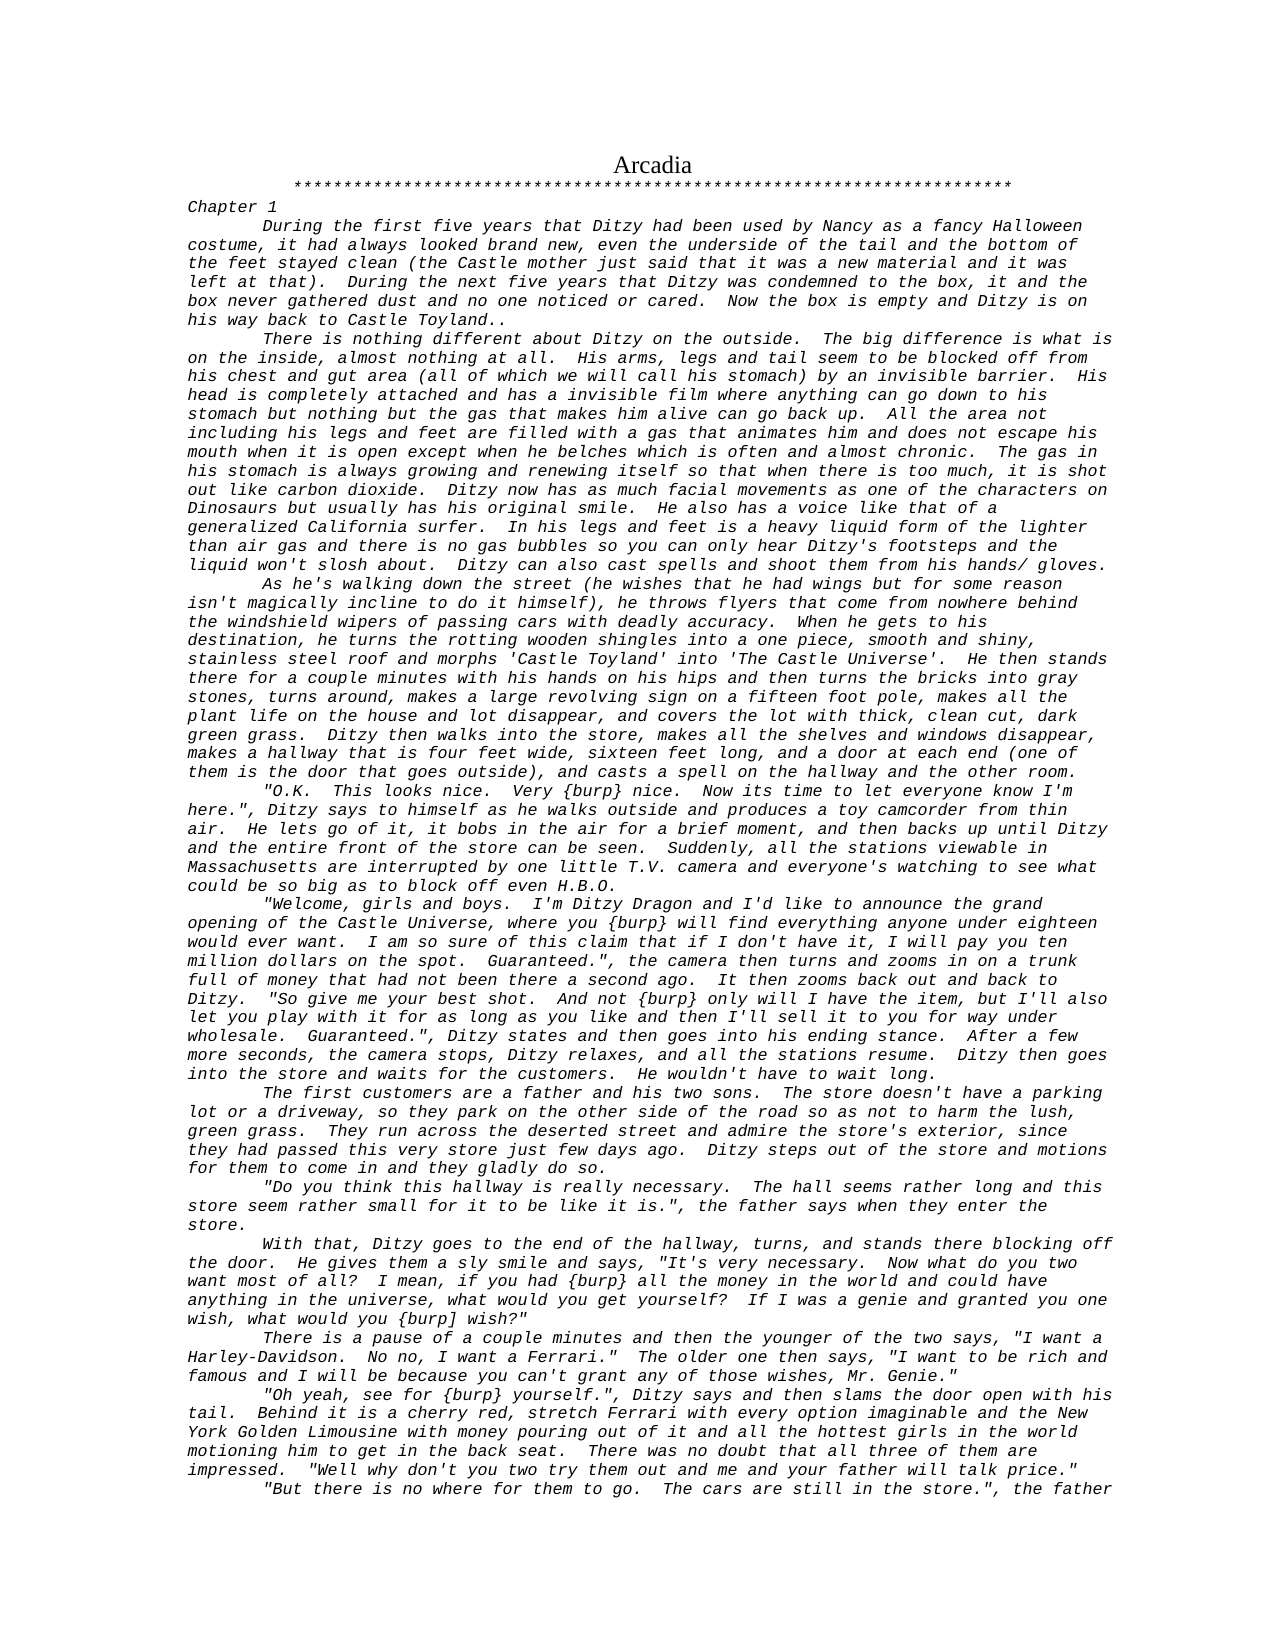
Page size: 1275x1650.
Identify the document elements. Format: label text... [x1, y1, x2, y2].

text With that, Ditzy goes to the end of the hallway, turns, and stands there blocking off the door. He gives them a sly smile and says, "It's very necessary. Now what do you two want most of all? I mean, if you had {burp} all the money in the world and could have anything in the universe, what would you get yourself? If I was a genie and granted you one wish, what would you {burp] wish?" [187, 1235, 1117, 1329]
text As he's walking down the street (he wishes that he had wings but for some reason isn't magically incline to do it himself), he throws flyers that come from nowhere behind the windshield wipers of passing cars with deadly accuracy. When he gets to his destination, he turns the rotting wooden shingles into a one piece, smooth and shiny, stainless steel roof and morphs 'Castle Toyland' into 'The Castle Universe'. He then stands there for a couple minutes with his hands on his hips and then turns the bricks into gray stones, turns around, makes a large revolving sign on a fifteen foot pole, makes all the plant life on the house and lot disappear, and covers the lot with thick, clean cut, dark green grass. Ditzy then walks into the store, makes all the shelves and windows disappear, makes a hallway that is four feet wide, sixteen feet long, and a door at each end (one of them is the door that goes outside), and casts a spell on the hallway and the other room. [187, 575, 1117, 783]
text "Do you think this hallway is really necessary. The hall seems rather long and this store seem rather small for it to be like it is.", the father says when they enter the store. [187, 1179, 1117, 1235]
text The first customers are a father and his two sons. The store doesn't have a parking lot or a driveway, so they park on the other side of the road so as not to harm the lush, green grass. They run across the deserted street and admire the store's exterior, since they had passed this very store just few days ago. Ditzy steps out of the store and motions for them to come in and they gladly do so. [187, 1084, 1117, 1179]
text There is nothing different about Ditzy on the outside. The big difference is what is on the inside, almost nothing at all. His arms, legs and tail seem to be blocked off from his chest and gut area (all of which we will call his stomach) by an invisible barrier. His head is completely attached and has a invisible film where anything can go down to his stomach but nothing but the gas that makes him alive can go back up. All the area not including his legs and feet are filled with a gas that animates him and does not escape his mouth when it is open except when he belches which is often and almost chronic. The gas in his stomach is always growing and renewing itself so that when there is too much, it is shot out like carbon dioxide. Ditzy now has as much facial movements as one of the characters on Dinosaurs but usually has his original smile. He also has a voice like that of a generalized California surfer. In his legs and feet is a heavy liquid form of the lighter than air gas and there is no gas bubbles so you can only hear Ditzy's footsteps and the liquid won't slosh about. Ditzy can also cast spells and shoot them from his hands/ gloves. [187, 330, 1117, 575]
text "Oh yeah, see for {burp} yourself.", Ditzy says and then slams the door open with his tail. Behind it is a cherry red, stretch Ferrari with every option imaginable and the New York Golden Limousine with money pouring out of it and all the hottest girls in the world motioning him to get in the back seat. There was no doubt that all three of them are impressed. "Well why don't you two try them out and me and your father will talk price." [187, 1386, 1117, 1480]
text "O.K. This looks nice. Very {burp} nice. Now its time to let everyone know I'm here.", Ditzy says to himself as he walks outside and produces a toy camcorder from thin air. He lets go of it, it bobs in the air for a brief moment, and then backs up until Ditzy and the entire front of the store can be seen. Suddenly, all the stations viewable in Massachusetts are interrupted by one little T.V. camera and everyone's watching to see what could be so big as to block off even H.B.O. [187, 783, 1117, 896]
text Chapter 1 [187, 198, 1117, 217]
text ************************************************************************ [187, 179, 1117, 198]
text There is a pause of a couple minutes and then the younger of the two says, "I want a Harley-Davidson. No no, I want a Ferrari." The older one then says, "I want to be rich and famous and I will be because you can't grant any of those wishes, Mr. Genie." [187, 1329, 1117, 1386]
text "But there is no where for them to go. The cars are still in the store.", the father [187, 1480, 1117, 1499]
text During the first five years that Ditzy had been used by Nancy as a fancy Halloween costume, it had always looked brand new, even the underside of the tail and the bottom of the feet stayed clean (the Castle mother just said that it was a new material and it was left at that). During the next five years that Ditzy was condemned to the box, it and the box never gathered dust and no one noticed or cared. Now the box is empty and Ditzy is on his way back to Castle Toyland.. [187, 217, 1117, 330]
text "Welcome, girls and boys. I'm Ditzy Dragon and I'd like to announce the grand opening of the Castle Universe, where you {burp} will find everything anyone under eighteen would ever want. I am so sure of this claim that if I don't have it, I will pay you ten million dollars on the spot. Guaranteed.", the camera then turns and zooms in on a trunk full of money that had not been there a second ago. It then zooms back out and back to Ditzy. "So give me your best shot. And not {burp} only will I have the item, but I'll also let you play with it for as long as you like and then I'll sell it to you for way under wholesale. Guaranteed.", Ditzy states and then goes into his ending stance. After a few more seconds, the camera stops, Ditzy relaxes, and all the stations resume. Ditzy then goes into the store and waits for the customers. He wouldn't have to wait long. [187, 896, 1117, 1084]
